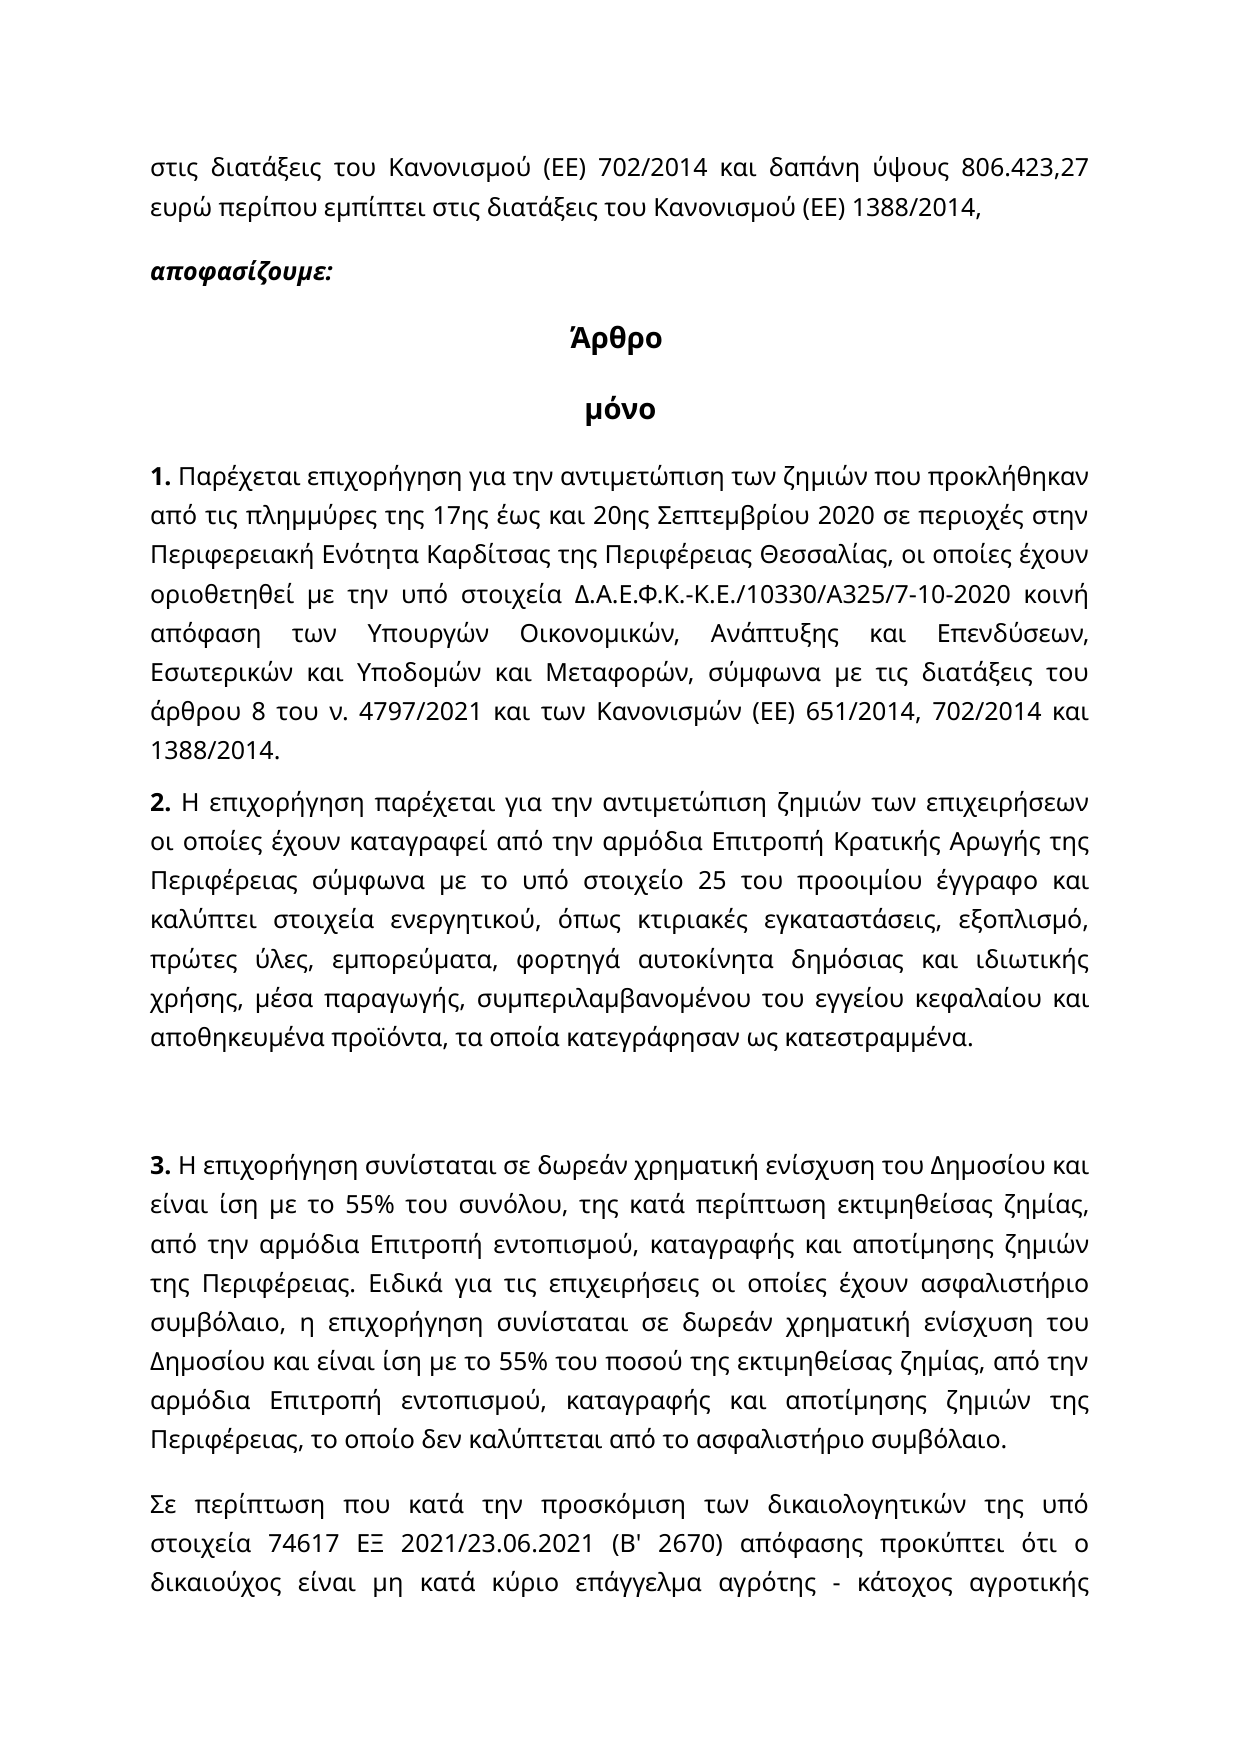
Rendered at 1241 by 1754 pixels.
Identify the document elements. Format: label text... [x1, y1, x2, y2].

text Σε περίπτωση που κατά την προσκόμιση των δικαιολογητικών της υπό στοιχεία 74617 ΕΞ 2021/23.06.2021 (Β' 2670) απόφασης προκύπτει ότι ο δικαιούχος είναι μη κατά κύριο επάγγελμα αγρότης - κάτοχος αγροτικής [150, 1486, 1090, 1599]
text 1. Παρέχεται επιχορήγηση για την αντιμετώπιση των ζημιών που προκλήθηκαν από τις πλημμύρες της 17ης έως και 20ης Σεπτεμβρίου 2020 σε περιοχές στην Περιφερειακή Ενότητα Καρδίτσας της Περιφέρειας Θεσσαλίας, οι οποίες έχουν οριοθετηθεί με την υπό στοιχεία Δ.Α.Ε.Φ.Κ.-Κ.Ε./10330/Α325/7-10-2020 κοινή απόφαση των Υπουργών Οικονομικών, Ανάπτυξης και Επενδύσεων, Εσωτερικών και Υποδομών και Μεταφορών, σύμφωνα με τις διατάξεις του άρθρου 8 του ν. 4797/2021 και των Κανονισμών (ΕΕ) 651/2014, 702/2014 και 1388/2014. [150, 459, 1090, 767]
text αποφασίζουμε: [150, 253, 1090, 287]
text στις διατάξεις του Κανονισμού (ΕΕ) 702/2014 και δαπάνη ύψους 806.423,27 ευρώ περίπου εμπίπτει στις διατάξεις του Κανονισμού (ΕΕ) 1388/2014, [150, 150, 1090, 223]
subtitle Άρθρο [150, 317, 1090, 357]
text 2. Η επιχορήγηση παρέχεται για την αντιμετώπιση ζημιών των επιχειρήσεων οι οποίες έχουν καταγραφεί από την αρμόδια Επιτροπή Κρατικής Αρωγής της Περιφέρειας σύμφωνα με το υπό στοιχείο 25 του προοιμίου έγγραφο και καλύπτει στοιχεία ενεργητικού, όπως κτιριακές εγκαταστάσεις, εξοπλισμό, πρώτες ύλες, εμπορεύματα, φορτηγά αυτοκίνητα δημόσιας και ιδιωτικής χρήσης, μέσα παραγωγής, συμπεριλαμβανομένου του εγγείου κεφαλαίου και αποθηκευμένα προϊόντα, τα οποία κατεγράφησαν ως κατεστραμμένα. [150, 784, 1090, 1054]
subtitle μόνο [150, 388, 1090, 428]
text 3. Η επιχορήγηση συνίσταται σε δωρεάν χρηματική ενίσχυση του Δημοσίου και είναι ίση με το 55% του συνόλου, της κατά περίπτωση εκτιμηθείσας ζημίας, από την αρμόδια Επιτροπή εντοπισμού, καταγραφής και αποτίμησης ζημιών της Περιφέρειας. Ειδικά για τις επιχειρήσεις οι οποίες έχουν ασφαλιστήριο συμβόλαιο, η επιχορήγηση συνίσταται σε δωρεάν χρηματική ενίσχυση του Δημοσίου και είναι ίση με το 55% του ποσού της εκτιμηθείσας ζημίας, από την αρμόδια Επιτροπή εντοπισμού, καταγραφής και αποτίμησης ζημιών της Περιφέρειας, το οποίο δεν καλύπτεται από το ασφαλιστήριο συμβόλαιο. [150, 1148, 1090, 1456]
